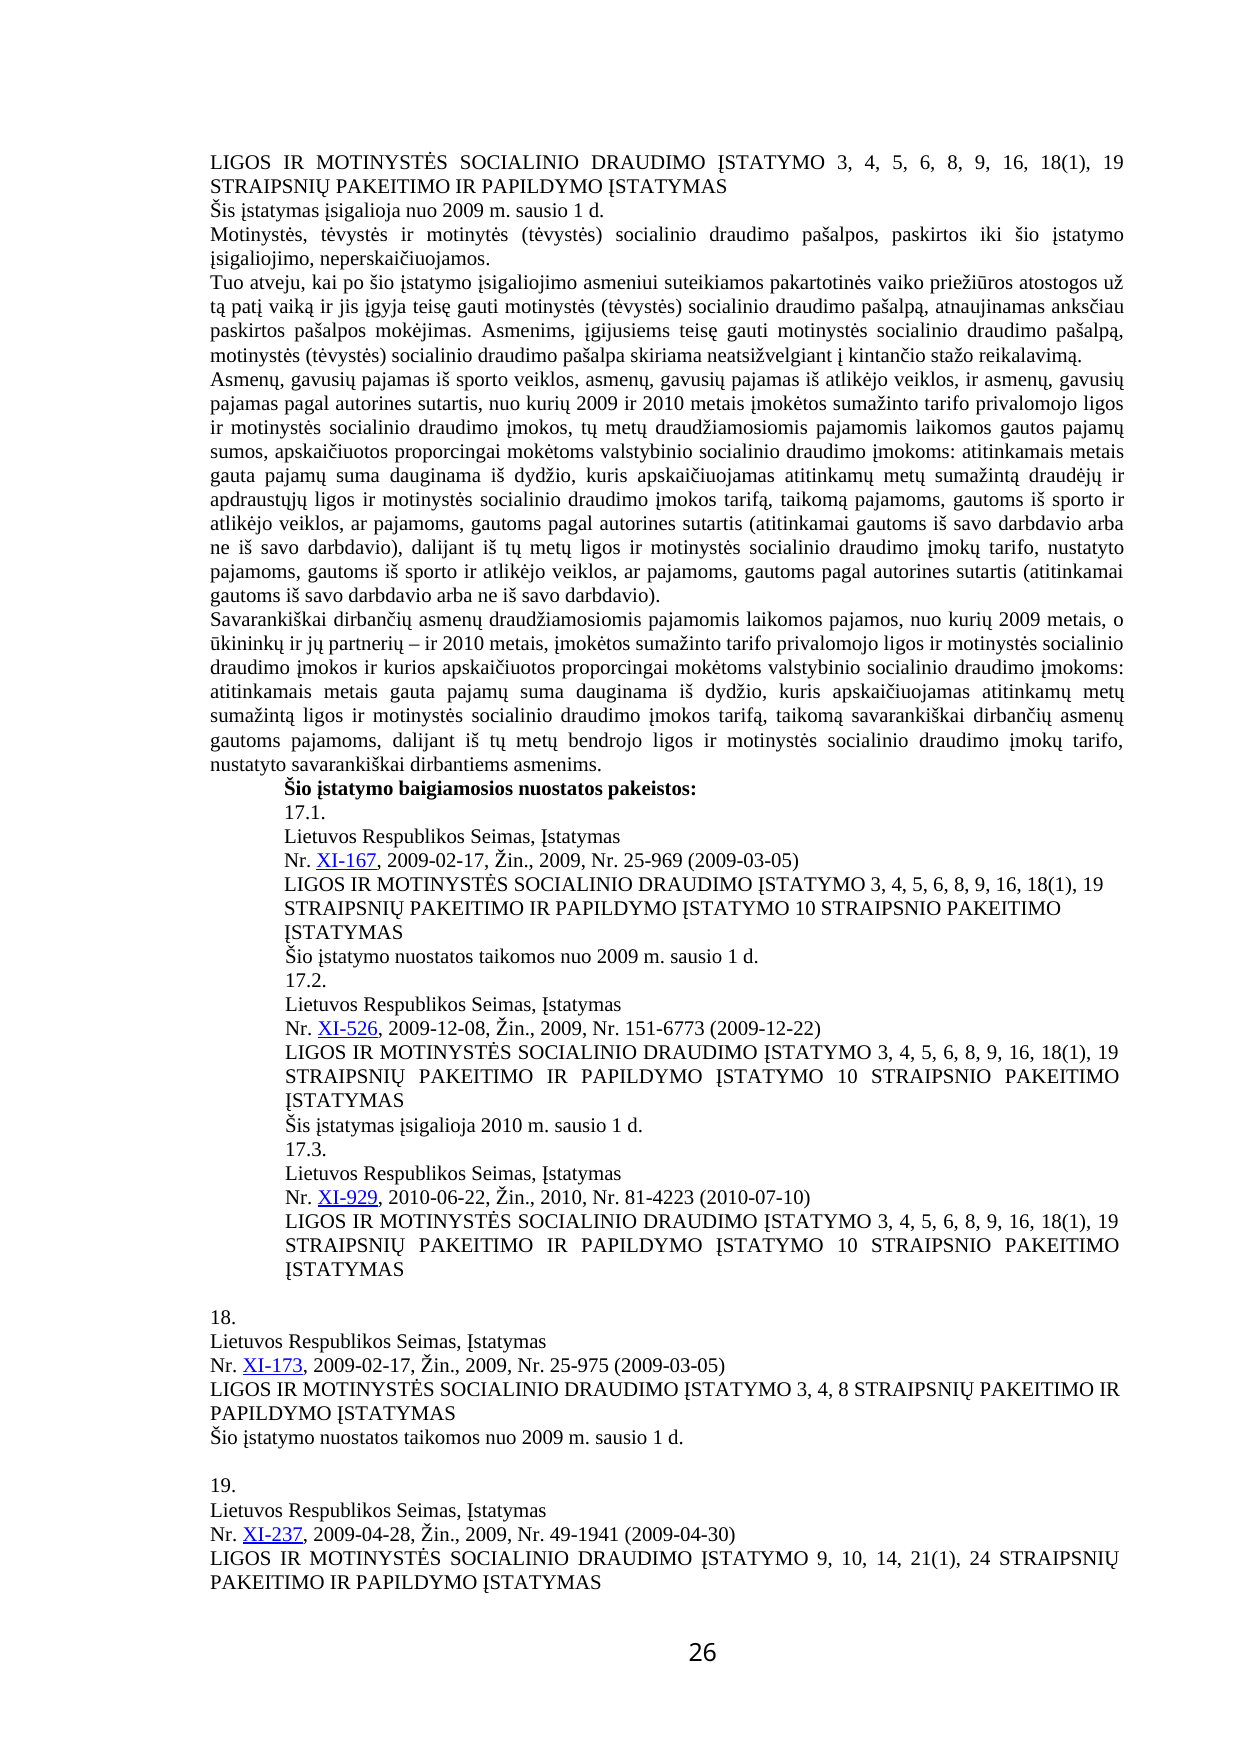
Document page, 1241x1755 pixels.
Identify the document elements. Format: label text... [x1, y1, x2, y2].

text Lietuvos Respublikos Seimas, Įstatymas [285, 1161, 1120, 1185]
text Nr. XI-237, 2009-04-28, Žin., 2009, Nr. 49-1941 (2009-04-30) [210, 1522, 1120, 1546]
text Lietuvos Respublikos Seimas, Įstatymas [210, 824, 1126, 848]
text Motinystės, tėvystės ir motinytės (tėvystės) socialinio draudimo pašalpos, paskirtos iki šio įstatymo įsigaliojimo, neperskaičiuojamos. [210, 222, 1126, 270]
text Šis įstatymas įsigalioja nuo 2009 m. sausio 1 d. [210, 198, 1126, 222]
text LIGOS IR MOTINYSTĖS SOCIALINIO DRAUDIMO ĮSTATYMO 9, 10, 14, 21(1), 24 STRAIPSNIŲ PAKEITIMO IR PAPILDYMO ĮSTATYMAS [210, 1546, 1120, 1594]
text Šio įstatymo nuostatos taikomos nuo 2009 m. sausio 1 d. [210, 944, 1126, 968]
text Lietuvos Respublikos Seimas, Įstatymas [210, 1329, 1126, 1353]
text Nr. XI-173, 2009-02-17, Žin., 2009, Nr. 25-975 (2009-03-05) [210, 1353, 1126, 1377]
text Tuo atveju, kai po šio įstatymo įsigaliojimo asmeniui suteikiamos pakartotinės vaiko priežiūros atostogos už tą patį vaiką ir jis įgyja teisę gauti motinystės (tėvystės) socialinio draudimo pašalpą, atnaujinamas anksčiau paskirtos pašalpos mokėjimas. Asmenims, įgijusiems teisę gauti motinystės socialinio draudimo pašalpą, motinystės (tėvystės) socialinio draudimo pašalpa skiriama neatsižvelgiant į kintančio stažo reikalavimą. [210, 270, 1126, 367]
text Šio įstatymo baigiamosios nuostatos pakeistos: [210, 776, 1126, 800]
text Lietuvos Respublikos Seimas, Įstatymas [210, 1497, 1120, 1522]
text LIGOS IR MOTINYSTĖS SOCIALINIO DRAUDIMO ĮSTATYMO 3, 4, 5, 6, 8, 9, 16, 18(1), 19 STRAIPSNIŲ PAKEITIMO IR PAPILDYMO ĮSTATYMO 10 STRAIPSNIO PAKEITIMO ĮSTATYMAS [285, 1209, 1120, 1281]
text Savarankiškai dirbančių asmenų draudžiamosiomis pajamomis laikomos pajamos, nuo kurių 2009 metais, o ūkininkų ir jų partnerių – ir 2010 metais, įmokėtos sumažinto tarifo privalomojo ligos ir motinystės socialinio draudimo įmokos ir kurios apskaičiuotos proporcingai mokėtoms valstybinio socialinio draudimo įmokoms: atitinkamais metais gauta pajamų suma dauginama iš dydžio, kuris apskaičiuojamas atitinkamų metų sumažintą ligos ir motinystės socialinio draudimo įmokos tarifą, taikomą savarankiškai dirbančių asmenų gautoms pajamoms, dalijant iš tų metų bendrojo ligos ir motinystės socialinio draudimo įmokų tarifo, nustatyto savarankiškai dirbantiems asmenims. [210, 607, 1126, 776]
text Šis įstatymas įsigalioja 2010 m. sausio 1 d. [210, 1112, 1126, 1137]
text 17.3. [285, 1137, 1120, 1161]
text LIGOS IR MOTINYSTĖS SOCIALINIO DRAUDIMO ĮSTATYMO 3, 4, 5, 6, 8, 9, 16, 18(1), 19 STRAIPSNIŲ PAKEITIMO IR PAPILDYMO ĮSTATYMO 10 STRAIPSNIO PAKEITIMO ĮSTATYMAS [284, 872, 1126, 944]
text 19. [210, 1473, 1120, 1497]
text 18. [210, 1305, 1126, 1329]
text Nr. XI-167, 2009-02-17, Žin., 2009, Nr. 25-969 (2009-03-05) [210, 848, 1126, 872]
text LIGOS IR MOTINYSTĖS SOCIALINIO DRAUDIMO ĮSTATYMO 3, 4, 5, 6, 8, 9, 16, 18(1), 19 STRAIPSNIŲ PAKEITIMO IR PAPILDYMO ĮSTATYMAS [210, 150, 1126, 198]
text 17.1. [210, 800, 1126, 824]
text Lietuvos Respublikos Seimas, Įstatymas [210, 992, 1120, 1016]
text 17.2. [210, 968, 1126, 992]
text Šio įstatymo nuostatos taikomos nuo 2009 m. sausio 1 d. [210, 1425, 1126, 1449]
text LIGOS IR MOTINYSTĖS SOCIALINIO DRAUDIMO ĮSTATYMO 3, 4, 5, 6, 8, 9, 16, 18(1), 19 STRAIPSNIŲ PAKEITIMO IR PAPILDYMO ĮSTATYMO 10 STRAIPSNIO PAKEITIMO ĮSTATYMAS [285, 1040, 1120, 1112]
text Nr. XI-929, 2010-06-22, Žin., 2010, Nr. 81-4223 (2010-07-10) [285, 1185, 1120, 1209]
text Asmenų, gavusių pajamas iš sporto veiklos, asmenų, gavusių pajamas iš atlikėjo veiklos, ir asmenų, gavusių pajamas pagal autorines sutartis, nuo kurių 2009 ir 2010 metais įmokėtos sumažinto tarifo privalomojo ligos ir motinystės socialinio draudimo įmokos, tų metų draudžiamosiomis pajamomis laikomos gautos pajamų sumos, apskaičiuotos proporcingai mokėtoms valstybinio socialinio draudimo įmokoms: atitinkamais metais gauta pajamų suma dauginama iš dydžio, kuris apskaičiuojamas atitinkamų metų sumažintą draudėjų ir apdraustųjų ligos ir motinystės socialinio draudimo įmokos tarifą, taikomą pajamoms, gautoms iš sporto ir atlikėjo veiklos, ar pajamoms, gautoms pagal autorines sutartis (atitinkamai gautoms iš savo darbdavio arba ne iš savo darbdavio), dalijant iš tų metų ligos ir motinystės socialinio draudimo įmokų tarifo, nustatyto pajamoms, gautoms iš sporto ir atlikėjo veiklos, ar pajamoms, gautoms pagal autorines sutartis (atitinkamai gautoms iš savo darbdavio arba ne iš savo darbdavio). [210, 367, 1126, 607]
text LIGOS IR MOTINYSTĖS SOCIALINIO DRAUDIMO ĮSTATYMO 3, 4, 8 STRAIPSNIŲ PAKEITIMO IR PAPILDYMO ĮSTATYMAS [210, 1377, 1126, 1425]
text Nr. XI-526, 2009-12-08, Žin., 2009, Nr. 151-6773 (2009-12-22) [210, 1016, 1120, 1040]
